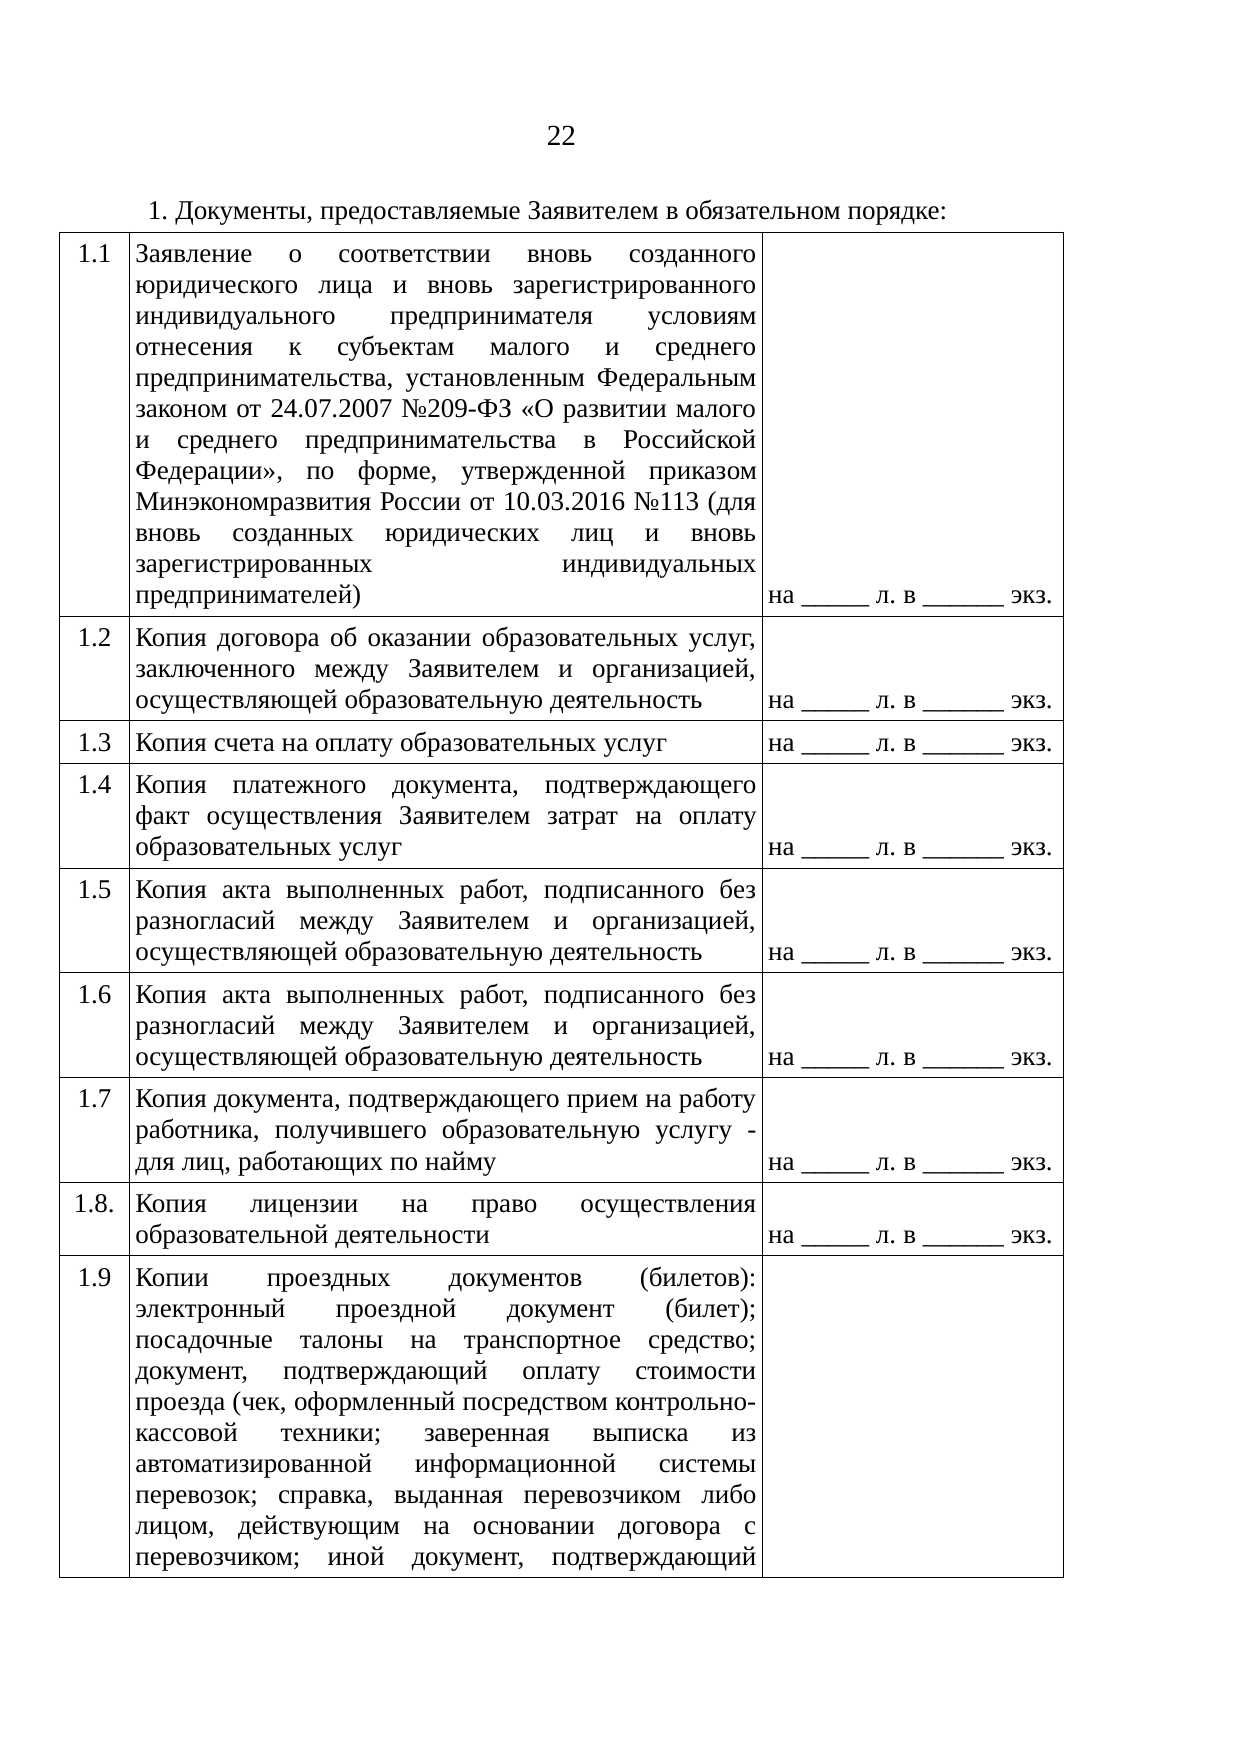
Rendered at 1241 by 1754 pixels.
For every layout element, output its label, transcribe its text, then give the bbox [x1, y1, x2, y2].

table_cell Копия акта выполненных работ, подписанного без разногласий между Заявителем и организацией, осуществляющей образовательную деятельность [130, 869, 762, 972]
table_cell 1.2 [60, 617, 129, 720]
table_cell 1.4 [60, 764, 129, 868]
table_cell на _____ л. в ______ экз. [763, 721, 1063, 763]
table_cell на _____ л. в ______ экз. [763, 764, 1063, 868]
table_cell 1.8. [60, 1183, 129, 1255]
table_cell Копия счета на оплату образовательных услуг [130, 721, 762, 763]
table_cell на _____ л. в ______ экз. [763, 973, 1063, 1077]
table_cell 1.7 [60, 1078, 129, 1182]
table_cell 1.6 [60, 973, 129, 1077]
table_cell Копия договора об оказании образовательных услуг, заключенного между Заявителем и организацией, осуществляющей образовательную деятельность [130, 617, 762, 720]
table_cell Копия акта выполненных работ, подписанного без разногласий между Заявителем и организацией, осуществляющей образовательную деятельность [130, 973, 762, 1077]
table_header Заявление о соответствии вновь созданного юридического лица и вновь зарегистрированного индивидуального предпринимателя условиям отнесения к субъектам малого и среднего предпринимательства, установленным Федеральным законом от 24.07.2007 №209-ФЗ «О развитии малого и среднего предпринимательства в Российской Федерации», по форме, утвержденной приказом Минэкономразвития России от 10.03.2016 №113 (для вновь созданных юридических лиц и вновь зарегистрированных индивидуальных предпринимателей) [130, 233, 762, 616]
table_header 1.1 [60, 233, 129, 616]
table_cell Копии проездных документов (билетов): электронный проездной документ (билет); посадочные талоны на транспортное средство; документ, подтверждающий оплату стоимости проезда (чек, оформленный посредством контрольно-кассовой техники; заверенная выписка из автоматизированной информационной системы перевозок; справка, выданная перевозчиком либо лицом, действующим на основании договора с перевозчиком; иной документ, подтверждающий [130, 1256, 762, 1577]
text 1. Документы, предоставляемые Заявителем в обязательном порядке: [59, 194, 1063, 226]
table_cell на _____ л. в ______ экз. [763, 617, 1063, 720]
table_cell Копия платежного документа, подтверждающего факт осуществления Заявителем затрат на оплату образовательных услуг [130, 764, 762, 868]
table_cell Копия документа, подтверждающего прием на работу работника, получившего образовательную услугу - для лиц, работающих по найму [130, 1078, 762, 1182]
table_cell на _____ л. в ______ экз. [763, 869, 1063, 972]
table_cell на _____ л. в ______ экз. [763, 1078, 1063, 1182]
table_cell на _____ л. в ______ экз. [763, 1183, 1063, 1255]
table_cell [763, 1256, 1063, 1577]
table_header на _____ л. в ______ экз. [763, 233, 1063, 616]
table_cell 1.9 [60, 1256, 129, 1577]
table_cell Копия лицензии на право осуществления образовательной деятельности [130, 1183, 762, 1255]
table_cell 1.3 [60, 721, 129, 763]
table_cell 1.5 [60, 869, 129, 972]
